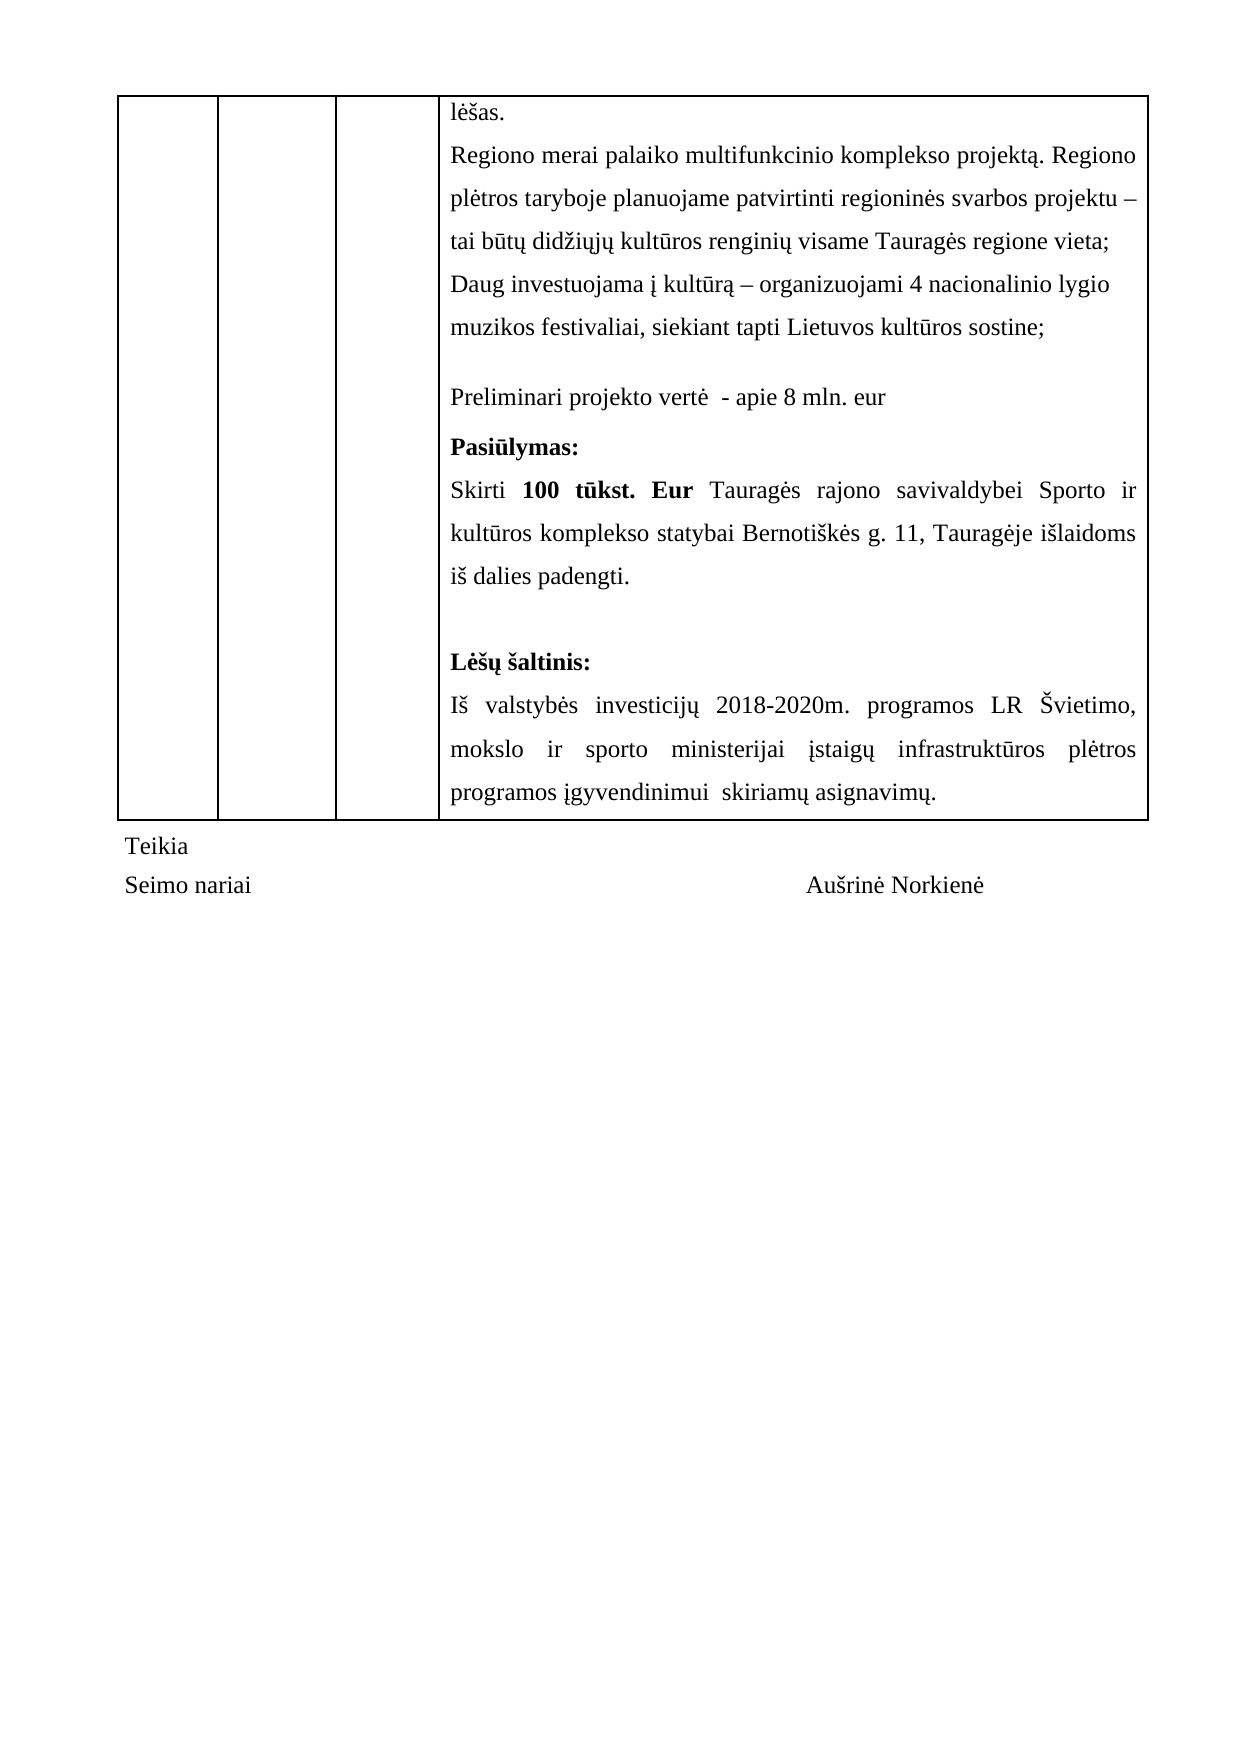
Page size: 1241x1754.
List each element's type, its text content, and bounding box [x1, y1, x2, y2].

table_cell [219, 97, 335, 819]
text Seimo nariai Aušrinė Norkienė [118, 870, 1122, 899]
table_cell [337, 97, 438, 819]
text Teikia [118, 831, 1122, 860]
table_cell [119, 97, 217, 819]
table_cell lėšas. Regiono merai palaiko multifunkcinio komplekso projektą. Regiono plėtros taryboje planuojame patvirtinti regioninės svarbos projektu – tai būtų didžiųjų kultūros renginių visame Tauragės regione vieta; Daug investuojama į kultūrą – organizuojami 4 nacionalinio lygio muzikos festivaliai, siekiant tapti Lietuvos kultūros sostine; Preliminari projekto vertė - apie 8 mln. eur Pasiūlymas: Skirti 100 tūkst. Eur Tauragės rajono savivaldybei Sporto ir kultūros komplekso statybai Bernotiškės g. 11, Tauragėje išlaidoms iš dalies padengti. Lėšų šaltinis: Iš valstybės investicijų 2018-2020m. programos LR Švietimo, mokslo ir sporto ministerijai įstaigų infrastruktūros plėtros programos įgyvendinimui skiriamų asignavimų. [440, 97, 1147, 819]
